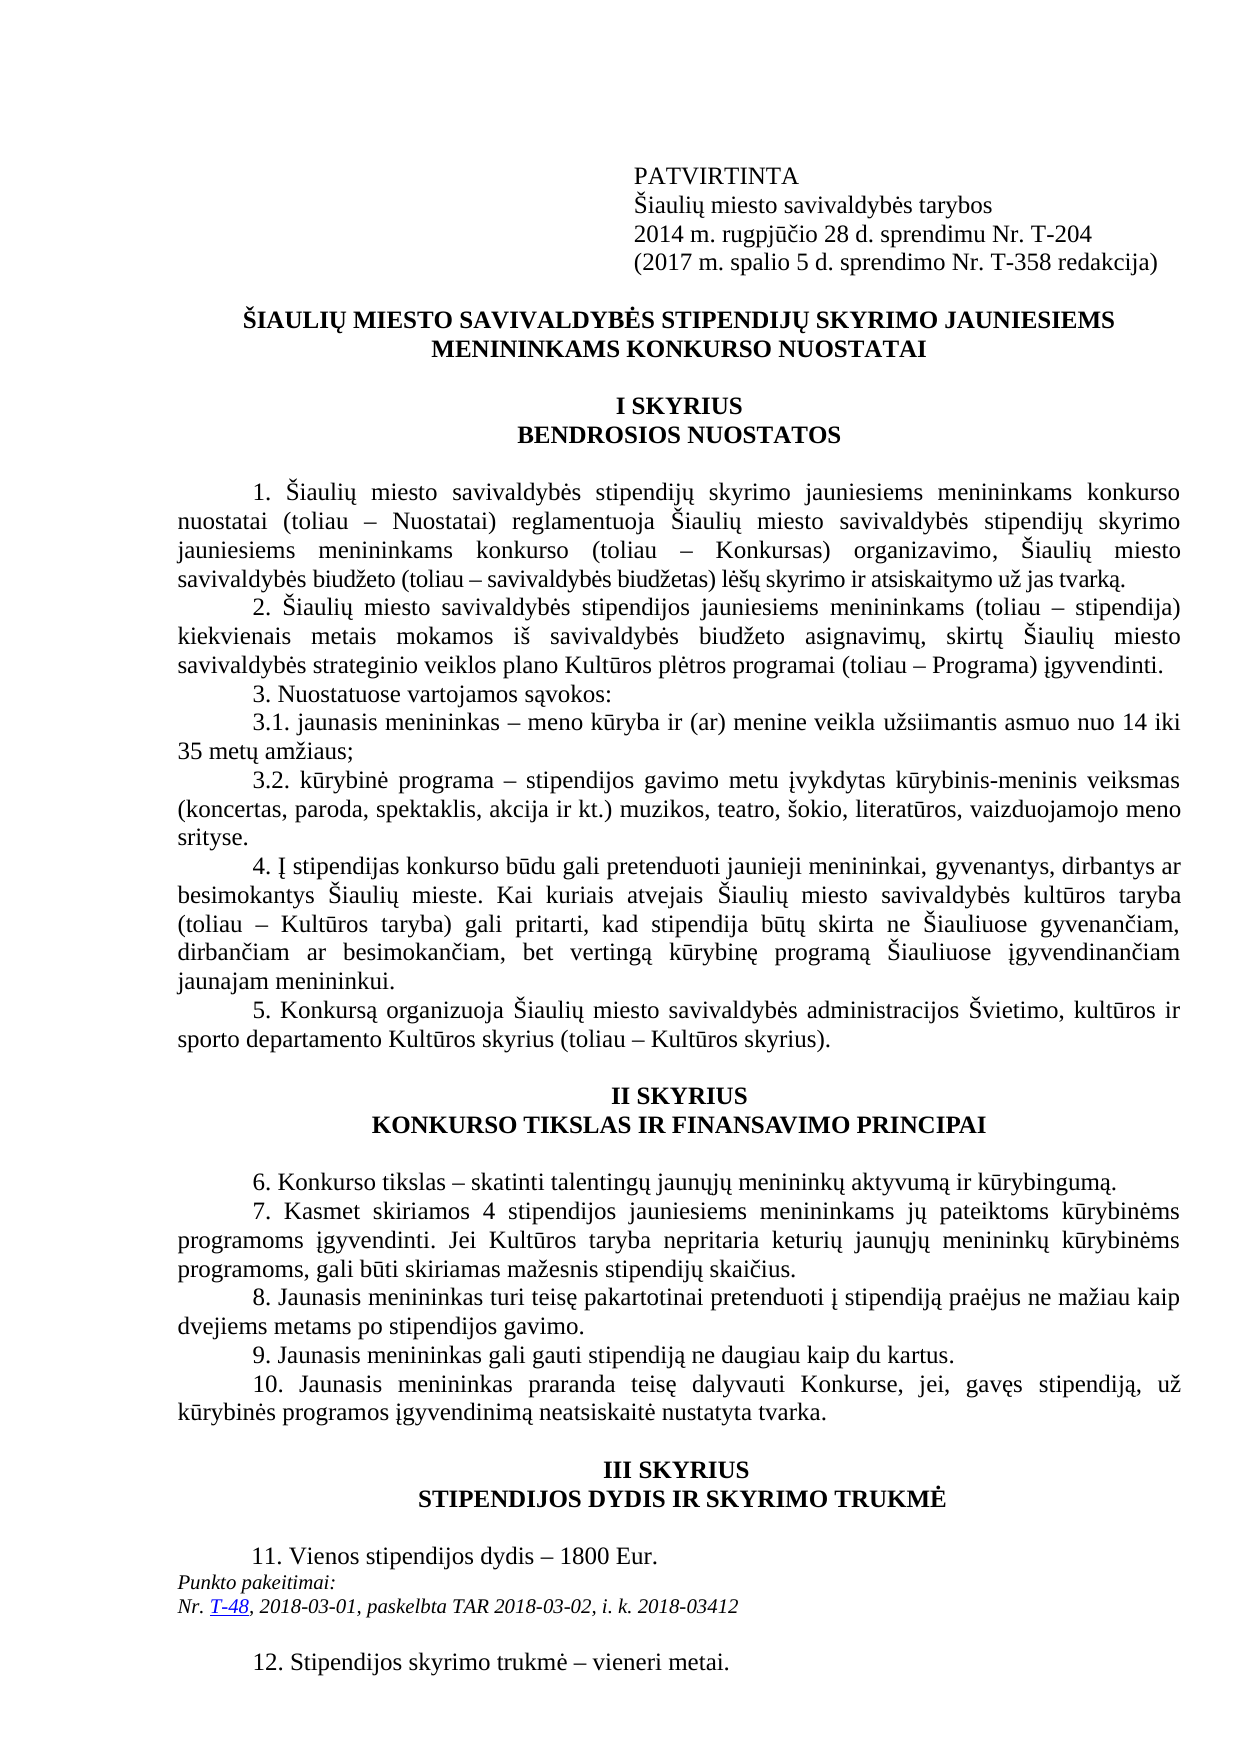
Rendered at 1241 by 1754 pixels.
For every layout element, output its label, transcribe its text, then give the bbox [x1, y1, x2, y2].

text STIPENDIJOS DYDIS IR SKYRIMO TRUKMĖ [177, 1484, 1181, 1512]
text 3. Nuostatuose vartojamos sąvokos: [177, 679, 1181, 707]
text 5. Konkursą organizuoja Šiaulių miesto savivaldybės administracijos Švietimo, kultūros ir sporto departamento Kultūros skyrius (toliau – Kultūros skyrius). [177, 995, 1181, 1052]
text 7. Kasmet skiriamos 4 stipendijos jauniesiems menininkams jų pateiktoms kūrybinėms programoms įgyvendinti. Jei Kultūros taryba nepritaria keturių jaunųjų menininkų kūrybinėms programoms, gali būti skiriamas mažesnis stipendijų skaičius. [177, 1196, 1181, 1282]
text ŠIAULIŲ MIESTO SAVIVALDYBĖS STIPENDIJŲ SKYRIMO JAUNIESIEMS MENININKAMS KONKURSO NUOSTATAI [177, 305, 1181, 362]
text III SKYRIUS [177, 1455, 1181, 1484]
text (2017 m. spalio 5 d. sprendimo Nr. T-358 redakcija) [177, 247, 1181, 276]
text 6. Konkurso tikslas – skatinti talentingų jaunųjų menininkų aktyvumą ir kūrybingumą. [177, 1167, 1181, 1196]
text 3.1. jaunasis menininkas – meno kūryba ir (ar) menine veikla užsiimantis asmuo nuo 14 iki 35 metų amžiaus; [177, 707, 1181, 765]
text II SKYRIUS [177, 1081, 1181, 1110]
text 3.2. kūrybinė programa – stipendijos gavimo metu įvykdytas kūrybinis-meninis veiksmas (koncertas, paroda, spektaklis, akcija ir kt.) muzikos, teatro, šokio, literatūros, vaizduojamojo meno srityse. [177, 765, 1181, 851]
text PATVIRTINTA [177, 161, 1181, 190]
text I SKYRIUS [177, 391, 1181, 420]
text KONKURSO TIKSLAS IR FINANSAVIMO PRINCIPAI [177, 1110, 1181, 1139]
text BENDROSIOS NUOSTATOS [177, 420, 1181, 449]
text 2014 m. rugpjūčio 28 d. sprendimu Nr. T-204 [177, 219, 1181, 247]
text 12. Stipendijos skyrimo trukmė – vieneri metai. [177, 1647, 1181, 1676]
text 11. Vienos stipendijos dydis – 1800 Eur. [177, 1541, 1181, 1570]
text 4. Į stipendijas konkurso būdu gali pretenduoti jaunieji menininkai, gyvenantys, dirbantys ar besimokantys Šiaulių mieste. Kai kuriais atvejais Šiaulių miesto savivaldybės kultūros taryba (toliau – Kultūros taryba) gali pritarti, kad stipendija būtų skirta ne Šiauliuose gyvenančiam, dirbančiam ar besimokančiam, bet vertingą kūrybinę programą Šiauliuose įgyvendinančiam jaunajam menininkui. [177, 851, 1181, 995]
text 2. Šiaulių miesto savivaldybės stipendijos jauniesiems menininkams (toliau – stipendija) kiekvienais metais mokamos iš savivaldybės biudžeto asignavimų, skirtų Šiaulių miesto savivaldybės strateginio veiklos plano Kultūros plėtros programai (toliau – Programa) įgyvendinti. [177, 592, 1181, 679]
text Šiaulių miesto savivaldybės tarybos [177, 190, 1181, 219]
text Nr. T-48, 2018-03-01, paskelbta TAR 2018-03-02, i. k. 2018-03412 [177, 1594, 1181, 1618]
text 10. Jaunasis menininkas praranda teisę dalyvauti Konkurse, jei, gavęs stipendiją, už kūrybinės programos įgyvendinimą neatsiskaitė nustatyta tvarka. [177, 1369, 1181, 1426]
text 1. Šiaulių miesto savivaldybės stipendijų skyrimo jauniesiems menininkams konkurso nuostatai (toliau – Nuostatai) reglamentuoja Šiaulių miesto savivaldybės stipendijų skyrimo jauniesiems menininkams konkurso (toliau – Konkursas) organizavimo, Šiaulių miesto savivaldybės biudžeto (toliau – savivaldybės biudžetas) lėšų skyrimo ir atsiskaitymo už jas tvarką. [177, 477, 1181, 592]
text 9. Jaunasis menininkas gali gauti stipendiją ne daugiau kaip du kartus. [177, 1340, 1181, 1369]
text 8. Jaunasis menininkas turi teisę pakartotinai pretenduoti į stipendiją praėjus ne mažiau kaip dvejiems metams po stipendijos gavimo. [177, 1282, 1181, 1340]
text Punkto pakeitimai: [177, 1570, 1181, 1594]
